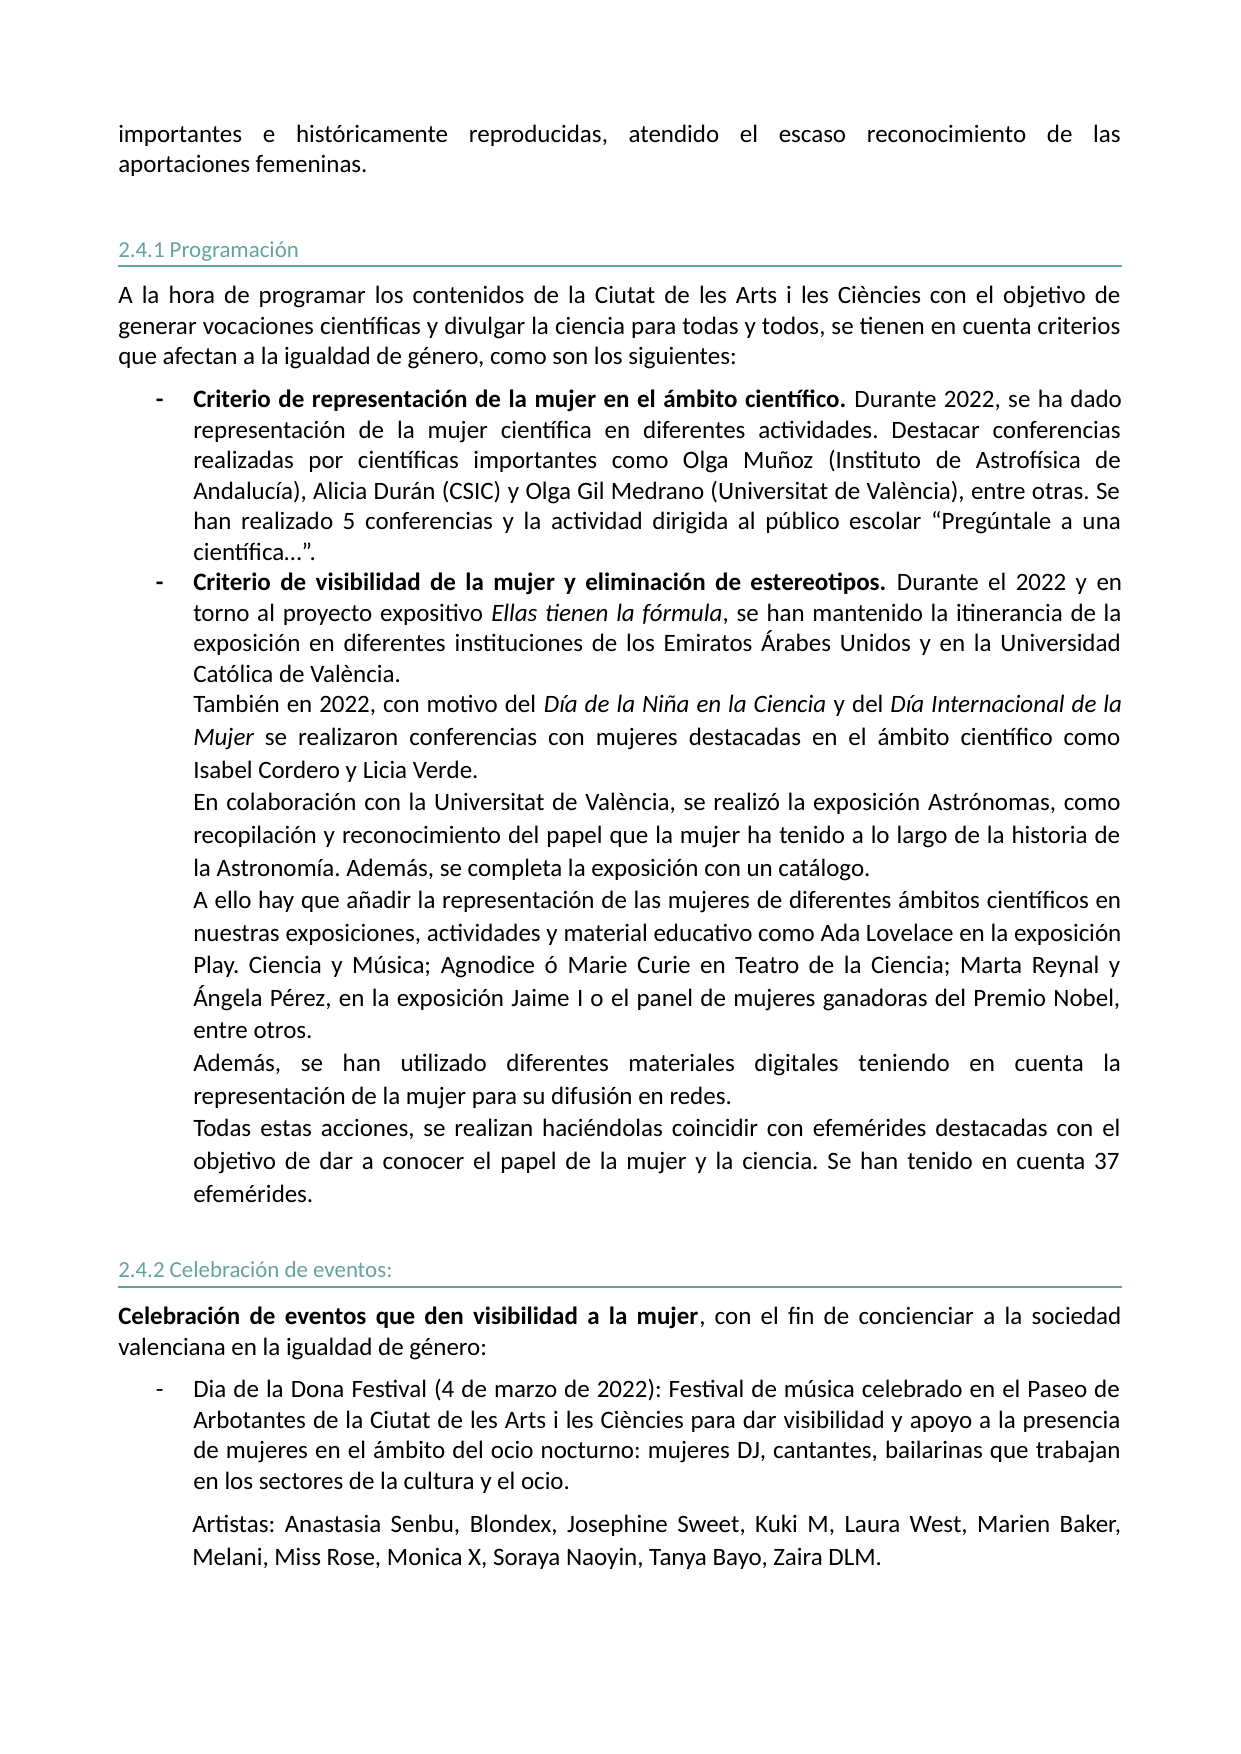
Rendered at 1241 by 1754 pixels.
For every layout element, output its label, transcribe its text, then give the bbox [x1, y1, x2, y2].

text importantes e históricamente reproducidas, atendido el escaso reconocimiento de las aportaciones femeninas. [118, 118, 1122, 179]
list Dia de la Dona Festival (4 de marzo de 2022): Festival de música celebrado en el Paseo de Arbotantes de la Ciutat de les Arts i les Ciències para dar visibilidad y apoyo a la presencia de mujeres en el ámbito del ocio nocturno: mujeres DJ, cantantes, bailarinas que trabajan en los sectores de la cultura y el ocio. [156, 1374, 1122, 1496]
list A ello hay que añadir la representación de las mujeres de diferentes ámbitos científicos en nuestras exposiciones, actividades y material educativo como Ada Lovelace en la exposición Play. Ciencia y Música; Agnodice ó Marie Curie en Teatro de la Ciencia; Marta Reynal y Ángela Pérez, en la exposición Jaime I o el panel de mujeres ganadoras del Premio Nobel, entre otros. [193, 884, 1122, 1045]
list También en 2022, con motivo del Día de la Niña en la Ciencia y del Día Internacional de la Mujer se realizaron conferencias con mujeres destacadas en el ámbito científico como Isabel Cordero y Licia Verde. [193, 689, 1122, 784]
text A la hora de programar los contenidos de la Ciutat de les Arts i les Ciències con el objetivo de generar vocaciones científicas y divulgar la ciencia para todas y todos, se tienen en cuenta criterios que afectan a la igualdad de género, como son los siguientes: [118, 279, 1122, 371]
list Todas estas acciones, se realizan haciéndolas coincidir con efemérides destacadas con el objetivo de dar a conocer el papel de la mujer y la ciencia. Se han tenido en cuenta 37 efemérides. [193, 1112, 1122, 1208]
list Criterio de representación de la mujer en el ámbito científico. Durante 2022, se ha dado representación de la mujer científica en diferentes actividades. Destacar conferencias realizadas por científicas importantes como Olga Muñoz (Instituto de Astrofísica de Andalucía), Alicia Durán (CSIC) y Olga Gil Medrano (Universitat de València), entre otras. Se han realizado 5 conferencias y la actividad dirigida al público escolar “Pregúntale a una científica…”. [156, 383, 1122, 567]
text Celebración de eventos que den visibilidad a la mujer, con el fin de concienciar a la sociedad valenciana en la igualdad de género: [118, 1300, 1122, 1361]
list En colaboración con la Universitat de València, se realizó la exposición Astrónomas, como recopilación y reconocimiento del papel que la mujer ha tenido a lo largo de la historia de la Astronomía. Además, se completa la exposición con un catálogo. [193, 786, 1122, 882]
subtitle 2.4.2 Celebración de eventos: [118, 1255, 1122, 1286]
text Artistas: Anastasia Senbu, Blondex, Josephine Sweet, Kuki M, Laura West, Marien Baker, Melani, Miss Rose, Monica X, Soraya Naoyin, Tanya Bayo, Zaira DLM. [192, 1508, 1122, 1571]
list Criterio de visibilidad de la mujer y eliminación de estereotipos. Durante el 2022 y en torno al proyecto expositivo Ellas tienen la fórmula, se han mantenido la itinerancia de la exposición en diferentes instituciones de los Emiratos Árabes Unidos y en la Universidad Católica de València. [156, 567, 1122, 689]
list Además, se han utilizado diferentes materiales digitales teniendo en cuenta la representación de la mujer para su difusión en redes. [193, 1047, 1122, 1110]
subtitle 2.4.1 Programación [118, 235, 1122, 265]
